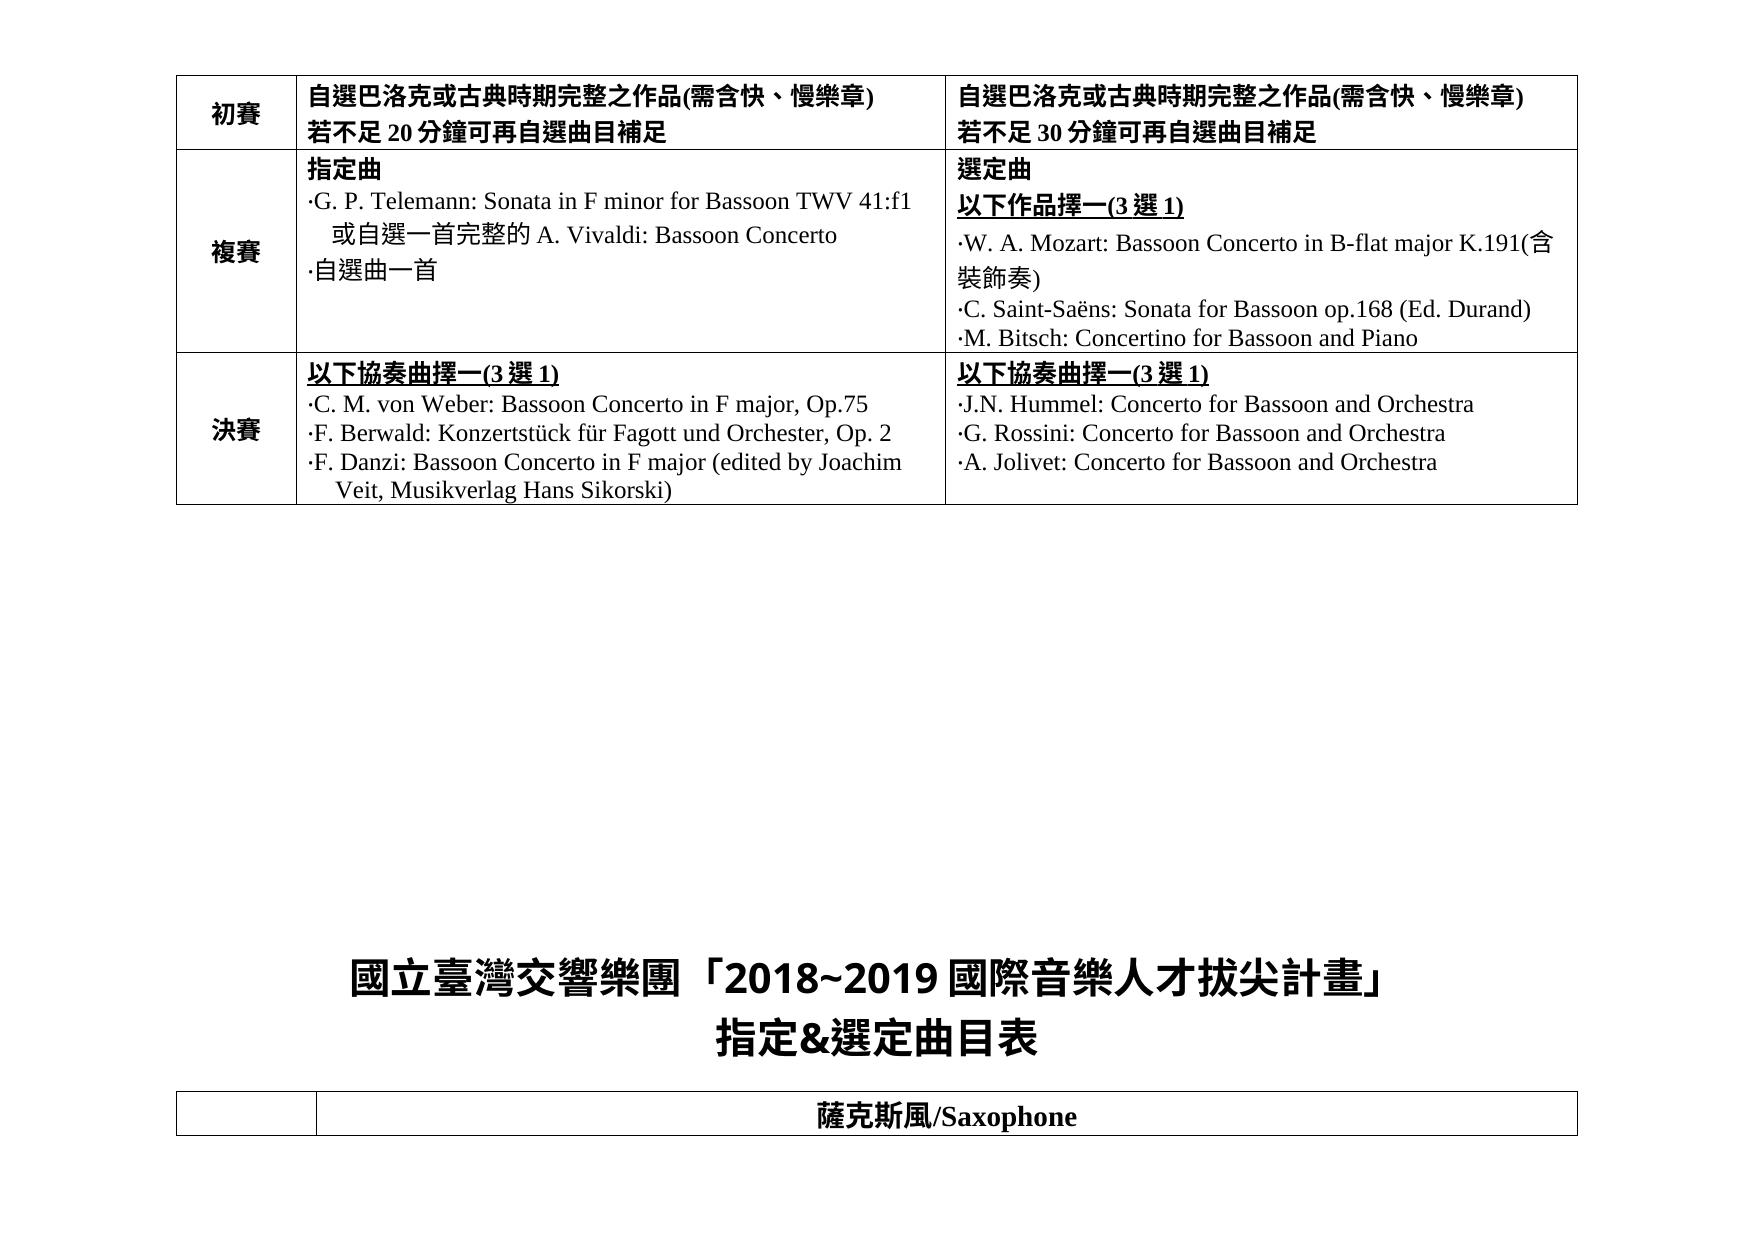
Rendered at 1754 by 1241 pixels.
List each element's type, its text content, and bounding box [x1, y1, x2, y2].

table_cell 複賽 [177, 150, 296, 352]
table_cell 以下協奏曲擇一(3選1) ‧C. M. von Weber: Bassoon Concerto in F major, Op.75 ‧F. Berwald: Konzertstück für Fagott und Orchester, Op. 2 ‧F. Danzi: Bassoon Concerto in F major (edited by Joachim Veit, Musikverlag Hans Sikorski) [297, 353, 945, 504]
table_cell 初賽 [177, 76, 296, 148]
table_cell 指定曲 ‧G. P. Telemann: Sonata in F minor for Bassoon TWV 41:f1或自選一首完整的A. Vivaldi: Bassoon Concerto ‧自選曲一首 [297, 150, 945, 352]
table_cell 自選巴洛克或古典時期完整之作品(需含快、慢樂章) 若不足20分鐘可再自選曲目補足 [297, 76, 945, 148]
table_cell 自選巴洛克或古典時期完整之作品(需含快、慢樂章) 若不足30分鐘可再自選曲目補足 [946, 76, 1577, 148]
table_cell 以下協奏曲擇一(3選1) ‧J.N. Hummel: Concerto for Bassoon and Orchestra ‧G. Rossini: Concerto for Bassoon and Orchestra ‧A. Jolivet: Concerto for Bassoon and Orchestra [946, 353, 1577, 504]
table_cell 決賽 [177, 353, 296, 504]
table_header 薩克斯風/Saxophone [317, 1092, 1577, 1134]
text 指定&選定曲目表 [103, 1006, 1651, 1066]
table_header [177, 1092, 316, 1134]
text 國立臺灣交響樂團「2018~2019國際音樂人才拔尖計畫」 [103, 945, 1651, 1006]
table_cell 選定曲 以下作品擇一(3選1) ‧W. A. Mozart: Bassoon Concerto in B-flat major K.191(含裝飾奏) ‧C. Saint-Saëns: Sonata for Bassoon op.168 (Ed. Durand) ‧M. Bitsch: Concertino for Bassoon and Piano [946, 150, 1577, 352]
